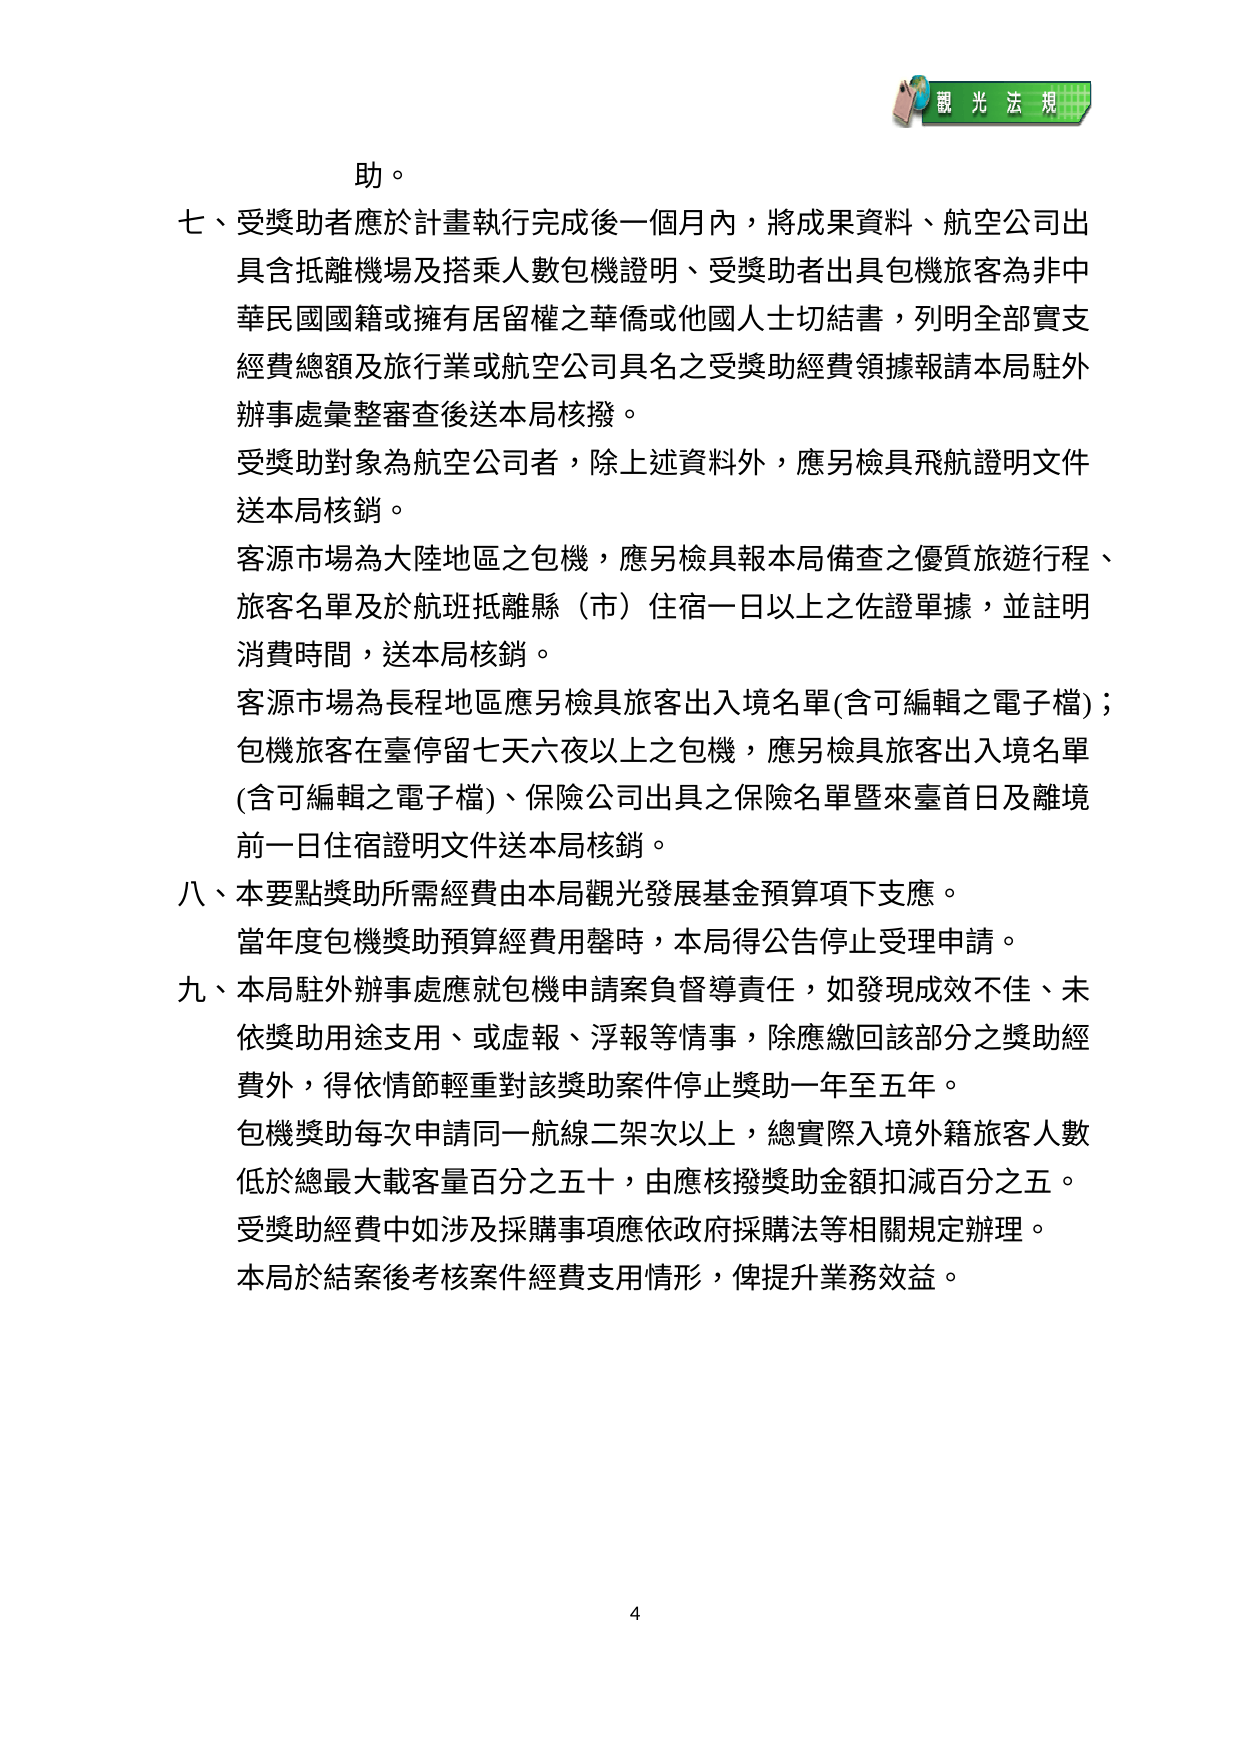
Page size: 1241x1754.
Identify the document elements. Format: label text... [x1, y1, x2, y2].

text 客源市場為長程地區應另檢具旅客出入境名單(含可編輯之電子檔)；包機旅客在臺停留七天六夜以上之包機，應另檢具旅客出入境名單(含可編輯之電子檔)、保險公司出具之保險名單暨來臺首日及離境前一日住宿證明文件送本局核銷。 [236, 675, 1092, 866]
text 受獎助經費中如涉及採購事項應依政府採購法等相關規定辦理。 [177, 1202, 1092, 1250]
text 八、本要點獎助所需經費由本局觀光發展基金預算項下支應。 [177, 866, 1092, 914]
text 包機獎助每次申請同一航線二架次以上，總實際入境外籍旅客人數低於總最大載客量百分之五十，由應核撥獎助金額扣減百分之五。 [236, 1106, 1092, 1202]
text 受獎助對象為航空公司者，除上述資料外，應另檢具飛航證明文件送本局核銷。 [236, 435, 1092, 531]
text 九、本局駐外辦事處應就包機申請案負督導責任，如發現成效不佳、未依獎助用途支用、或虛報、浮報等情事，除應繳回該部分之獎助經費外，得依情節輕重對該獎助案件停止獎助一年至五年。 [177, 962, 1092, 1106]
text 本局於結案後考核案件經費支用情形，俾提升業務效益。 [177, 1250, 1092, 1298]
text 客源市場為大陸地區之包機，應另檢具報本局備查之優質旅遊行程、旅客名單及於航班抵離縣（市）住宿一日以上之佐證單據，並註明消費時間，送本局核銷。 [236, 531, 1092, 675]
text 當年度包機獎助預算經費用罄時，本局得公告停止受理申請。 [177, 914, 1092, 962]
text 七、受獎助者應於計畫執行完成後一個月內，將成果資料、航空公司出具含抵離機場及搭乘人數包機證明、受獎助者出具包機旅客為非中華民國國籍或擁有居留權之華僑或他國人士切結書，列明全部實支經費總額及旅行業或航空公司具名之受獎助經費領據報請本局駐外辦事處彙整審查後送本局核撥。 [177, 196, 1092, 435]
list 本獎助案件如經核准，不得再向本局申請其他促銷方案補助。 [251, 148, 1092, 196]
